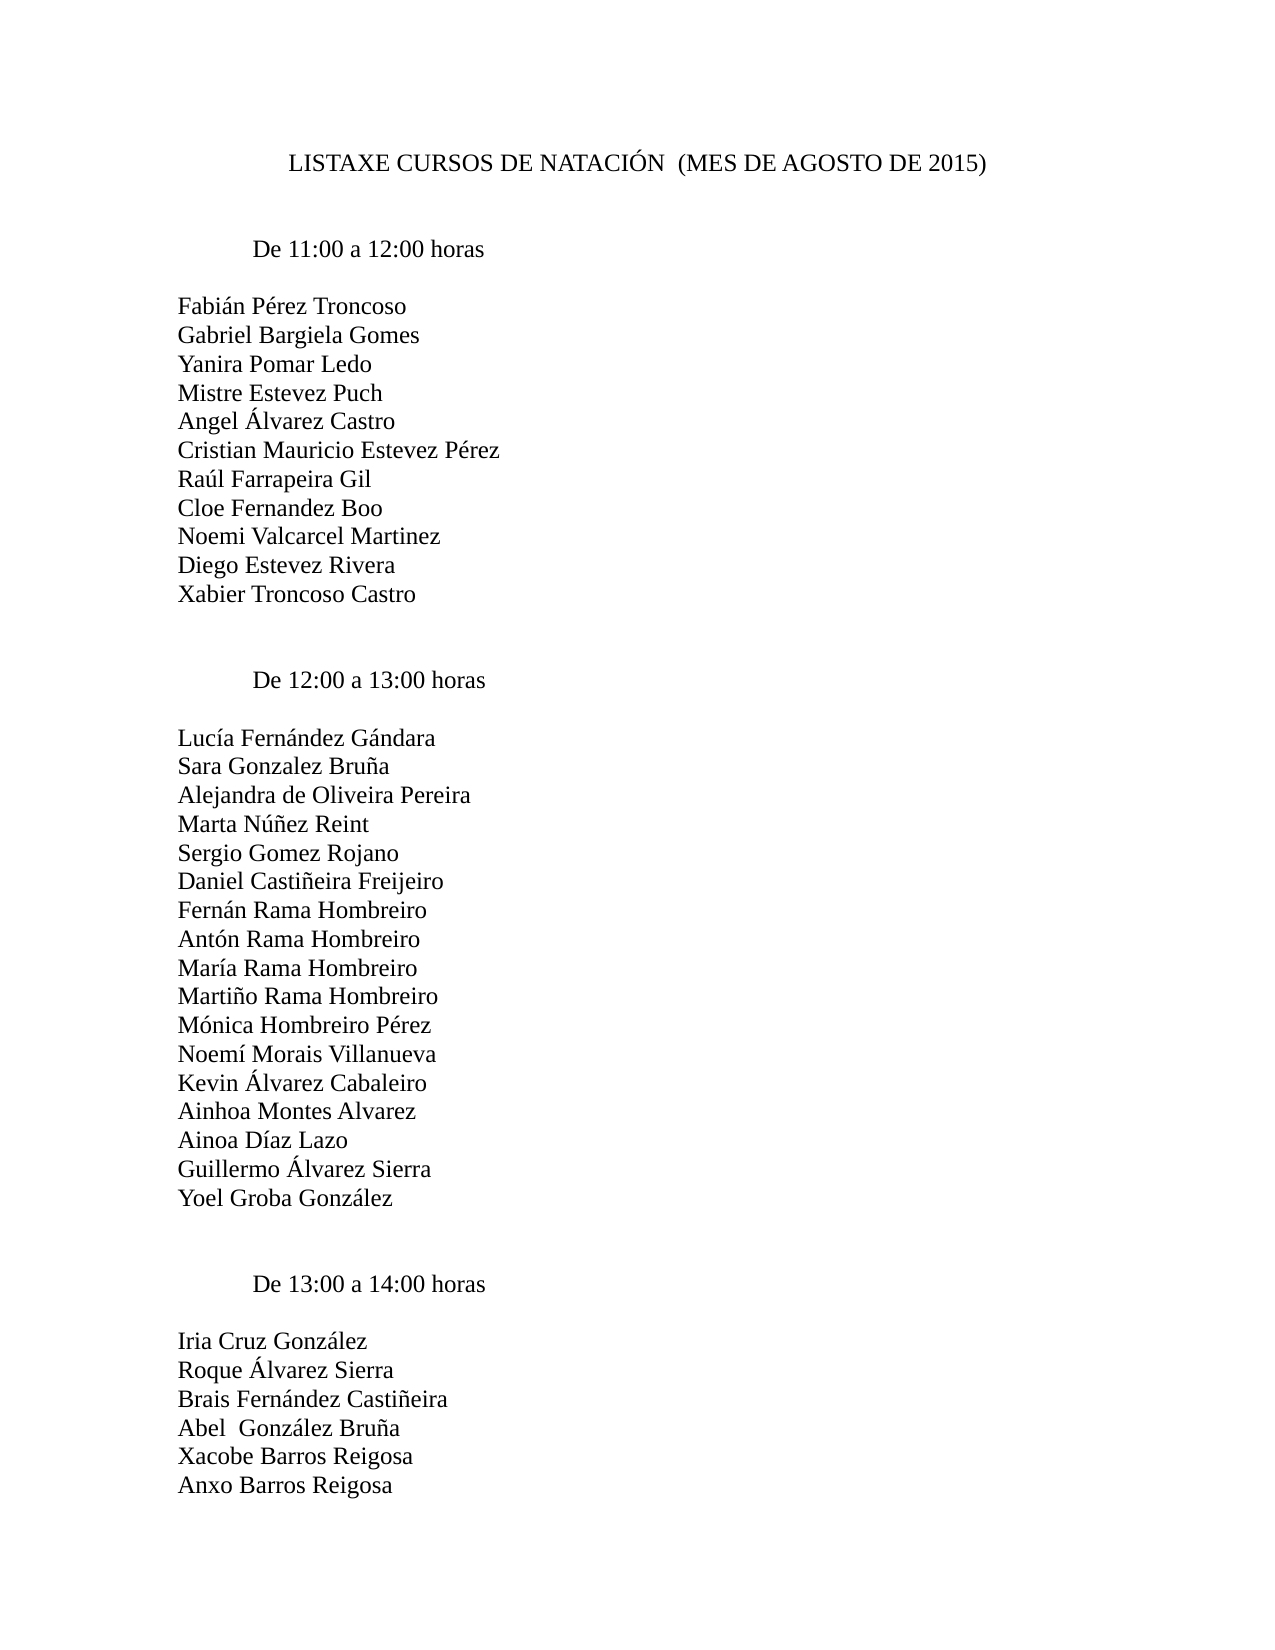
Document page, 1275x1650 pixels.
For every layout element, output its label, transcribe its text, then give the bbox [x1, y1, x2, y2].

text Cloe Fernandez Boo [177, 493, 1098, 521]
text Diego Estevez Rivera [177, 550, 1098, 579]
text LISTAXE CURSOS DE NATACIÓN (MES DE AGOSTO DE 2015) [177, 148, 1098, 176]
text Guillermo Álvarez Sierra [177, 1154, 1098, 1183]
text De 12:00 a 13:00 horas [177, 665, 1098, 694]
text Noemí Morais Villanueva [177, 1039, 1098, 1068]
text Yoel Groba González [177, 1183, 1098, 1211]
text Ainhoa Montes Alvarez [177, 1096, 1098, 1125]
text Mistre Estevez Puch [177, 378, 1098, 406]
text Sara Gonzalez Bruña [177, 751, 1098, 780]
text Lucía Fernández Gándara [177, 723, 1098, 751]
text Roque Álvarez Sierra [177, 1355, 1098, 1384]
text Yanira Pomar Ledo [177, 349, 1098, 378]
text Xabier Troncoso Castro [177, 579, 1098, 608]
text Iria Cruz González [177, 1326, 1098, 1355]
text Martiño Rama Hombreiro [177, 981, 1098, 1010]
text Sergio Gomez Rojano [177, 838, 1098, 866]
text Fernán Rama Hombreiro [177, 895, 1098, 924]
text De 11:00 a 12:00 horas [177, 234, 1098, 263]
text Kevin Álvarez Cabaleiro [177, 1068, 1098, 1096]
text Ainoa Díaz Lazo [177, 1125, 1098, 1154]
text Marta Núñez Reint [177, 809, 1098, 838]
text Mónica Hombreiro Pérez [177, 1010, 1098, 1039]
text Antón Rama Hombreiro [177, 924, 1098, 953]
text Fabián Pérez Troncoso [177, 291, 1098, 320]
text Alejandra de Oliveira Pereira [177, 780, 1098, 809]
text Daniel Castiñeira Freijeiro [177, 866, 1098, 895]
text Xacobe Barros Reigosa [177, 1441, 1098, 1470]
text Raúl Farrapeira Gil [177, 464, 1098, 493]
text Gabriel Bargiela Gomes [177, 320, 1098, 349]
text Angel Álvarez Castro [177, 406, 1098, 435]
text María Rama Hombreiro [177, 953, 1098, 981]
text De 13:00 a 14:00 horas [177, 1269, 1098, 1298]
text Noemi Valcarcel Martinez [177, 521, 1098, 550]
text Brais Fernández Castiñeira [177, 1384, 1098, 1413]
text Abel González Bruña [177, 1413, 1098, 1441]
text Anxo Barros Reigosa [177, 1470, 1098, 1499]
text Cristian Mauricio Estevez Pérez [177, 435, 1098, 464]
